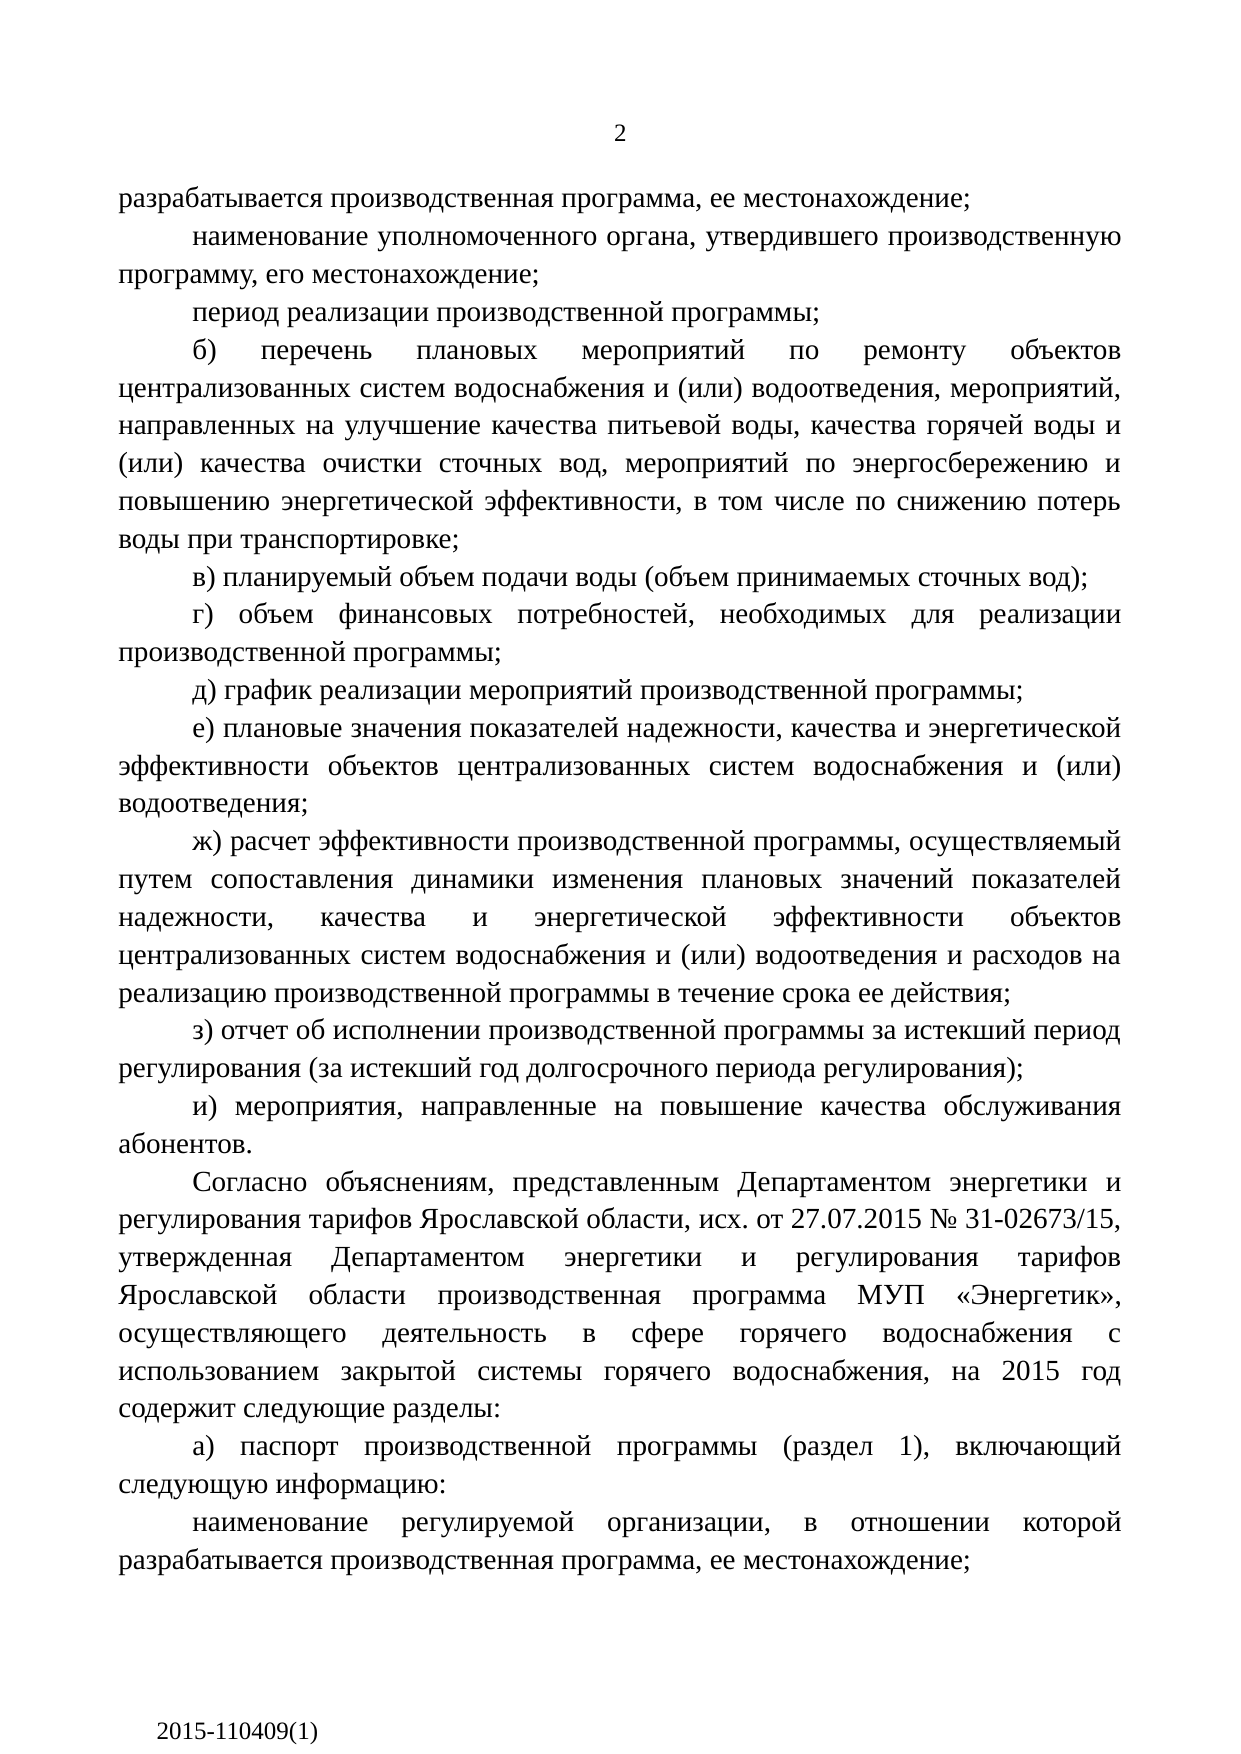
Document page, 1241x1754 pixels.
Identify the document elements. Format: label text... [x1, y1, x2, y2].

text г) объем финансовых потребностей, необходимых для реализации производственной программы; [118, 592, 1122, 668]
text и) мероприятия, направленные на повышение качества обслуживания абонентов. [118, 1084, 1122, 1159]
text Согласно объяснениям, представленным Департаментом энергетики и регулирования тарифов Ярославской области, исх. от 27.07.2015 № 31-02673/15, утвержденная Департаментом энергетики и регулирования тарифов Ярославской области производственная программа МУП «Энергетик», осуществляющего деятельность в сфере горячего водоснабжения с использованием закрытой системы горячего водоснабжения, на 2015 год содержит следующие разделы: [118, 1159, 1122, 1424]
text з) отчет об исполнении производственной программы за истекший период регулирования (за истекший год долгосрочного периода регулирования); [118, 1008, 1122, 1084]
text наименование уполномоченного органа, утвердившего производственную программу, его местонахождение; [118, 214, 1122, 290]
text б) перечень плановых мероприятий по ремонту объектов централизованных систем водоснабжения и (или) водоотведения, мероприятий, направленных на улучшение качества питьевой воды, качества горячей воды и (или) качества очистки сточных вод, мероприятий по энергосбережению и повышению энергетической эффективности, в том числе по снижению потерь воды при транспортировке; [118, 328, 1122, 554]
text разрабатывается производственная программа, ее местонахождение; [118, 176, 1122, 214]
text а) паспорт производственной программы (раздел 1), включающий следующую информацию: [118, 1424, 1122, 1500]
text период реализации производственной программы; [118, 290, 1122, 328]
text д) график реализации мероприятий производственной программы; [118, 668, 1122, 706]
text наименование регулируемой организации, в отношении которой разрабатывается производственная программа, ее местонахождение; [118, 1500, 1122, 1575]
text в) планируемый объем подачи воды (объем принимаемых сточных вод); [118, 554, 1122, 592]
text ж) расчет эффективности производственной программы, осуществляемый путем сопоставления динамики изменения плановых значений показателей надежности, качества и энергетической эффективности объектов централизованных систем водоснабжения и (или) водоотведения и расходов на реализацию производственной программы в течение срока ее действия; [118, 819, 1122, 1008]
text е) плановые значения показателей надежности, качества и энергетической эффективности объектов централизованных систем водоснабжения и (или) водоотведения; [118, 706, 1122, 819]
